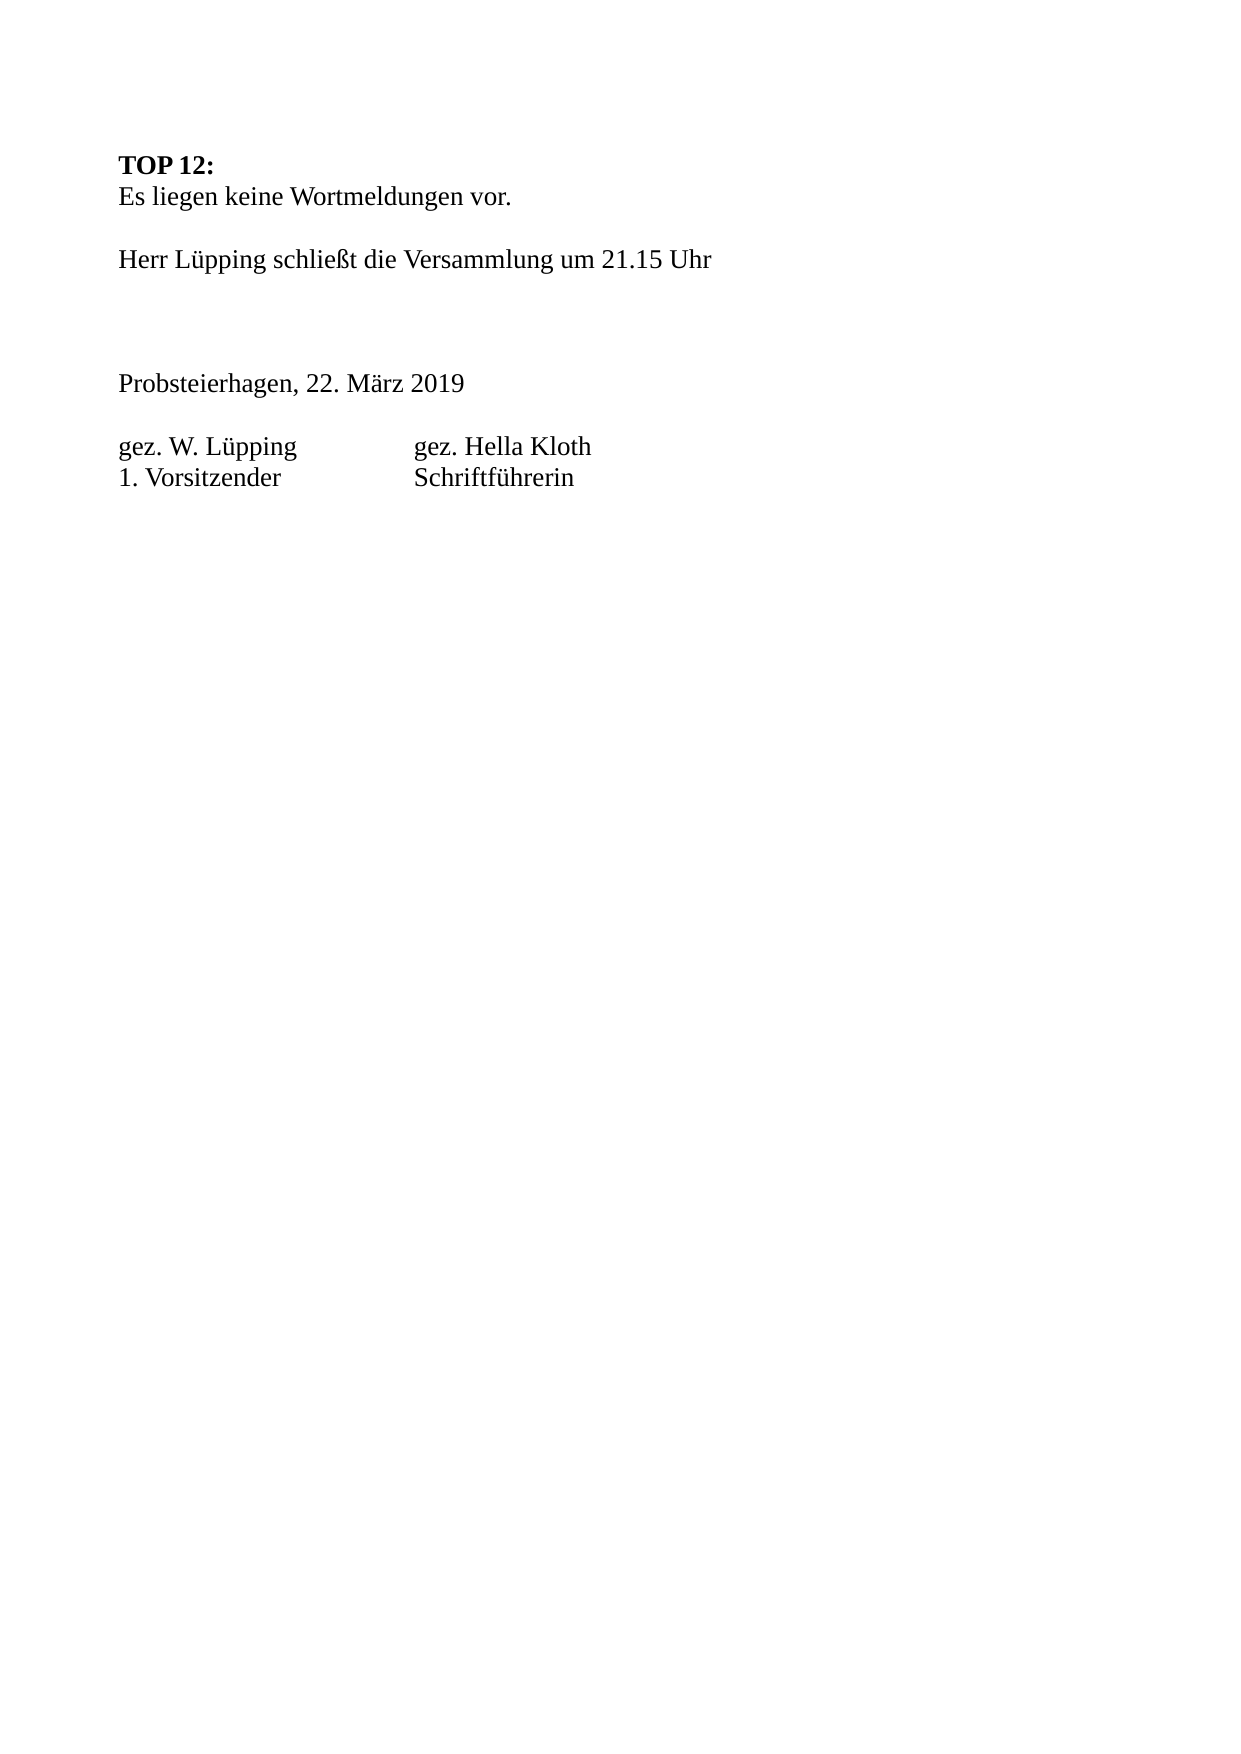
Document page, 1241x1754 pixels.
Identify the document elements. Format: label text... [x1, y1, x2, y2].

text 1. Vorsitzender Schriftführerin [118, 461, 1137, 492]
text gez. W. Lüpping gez. Hella Kloth [118, 429, 1137, 461]
text Herr Lüpping schließt die Versammlung um 21.15 Uhr [118, 243, 1137, 274]
text Es liegen keine Wortmeldungen vor. [118, 180, 1137, 212]
text Probsteierhagen, 22. März 2019 [118, 367, 1137, 398]
text TOP 12: [118, 149, 1137, 180]
